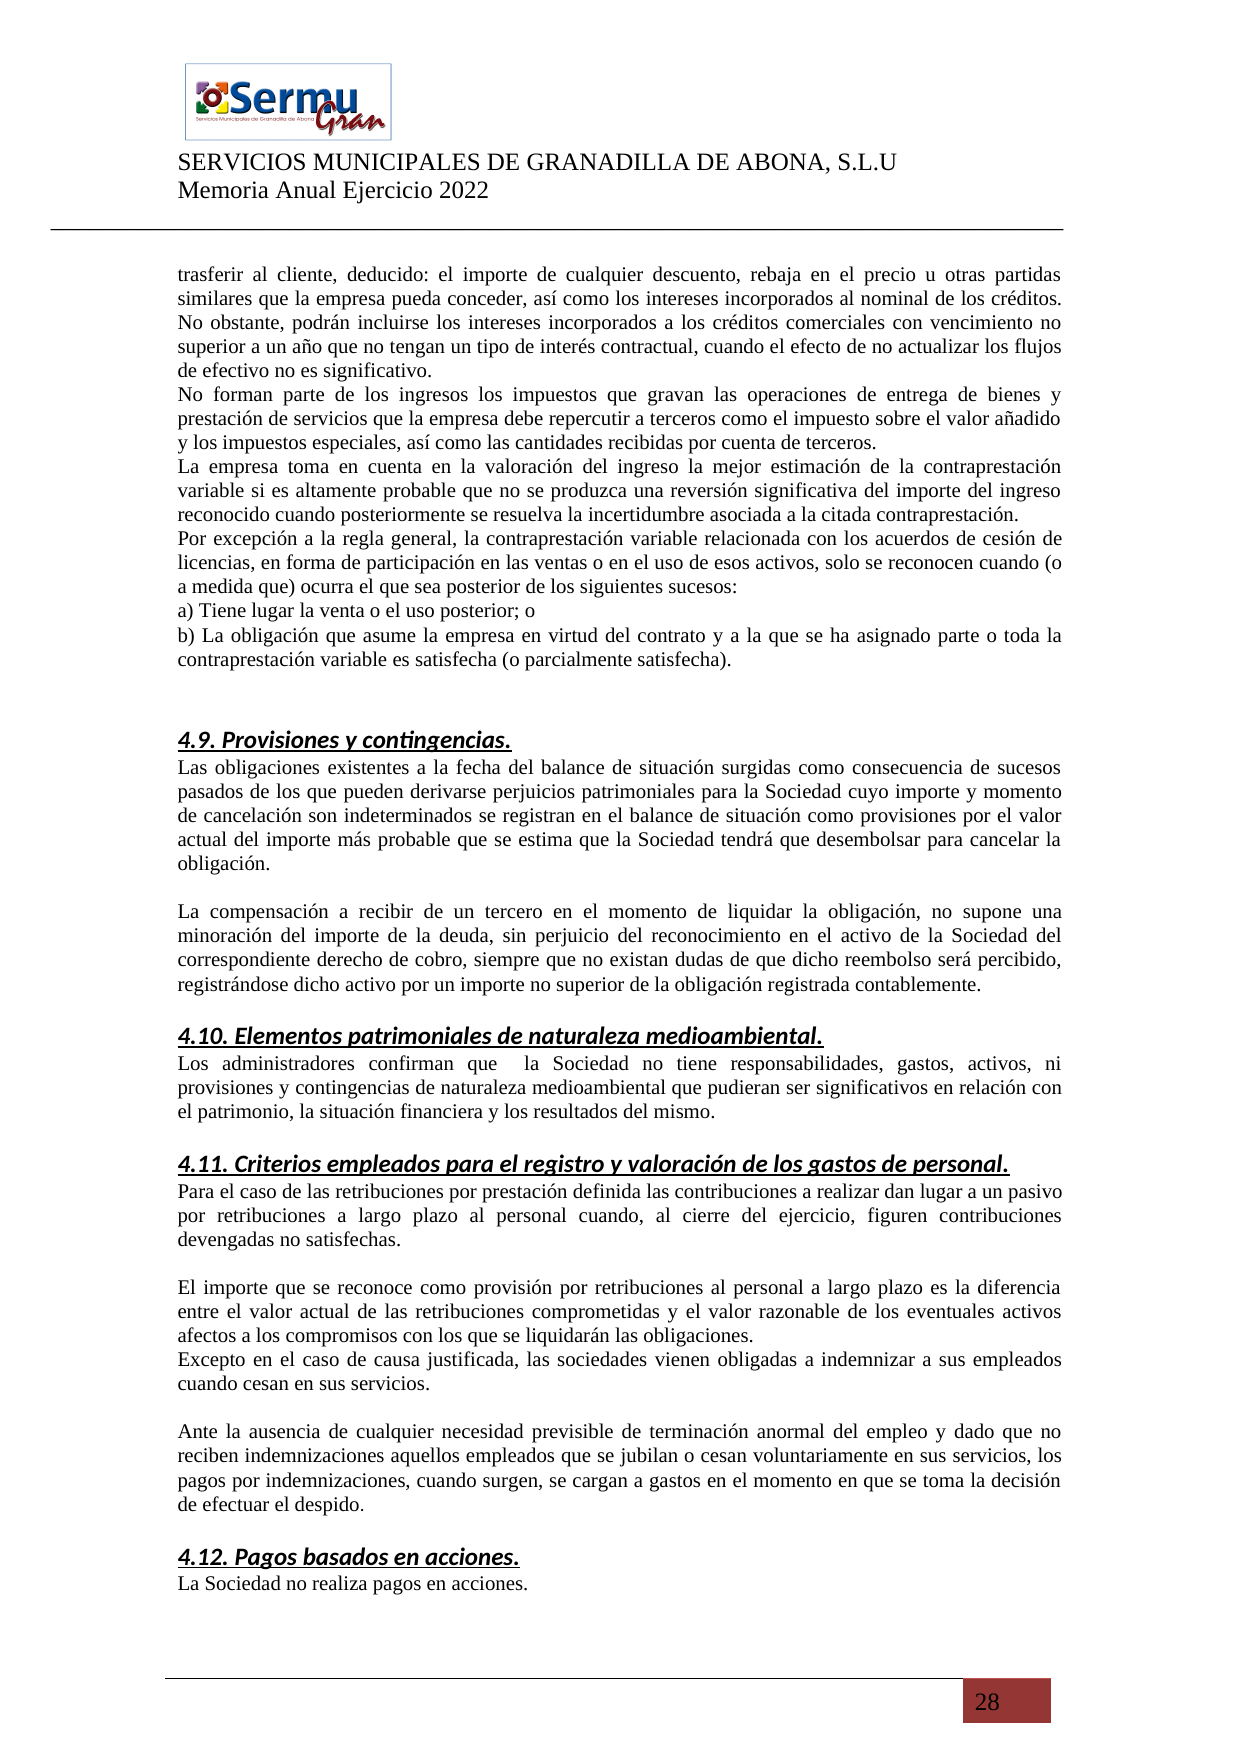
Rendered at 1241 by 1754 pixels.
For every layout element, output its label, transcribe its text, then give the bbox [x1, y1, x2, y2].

text La compensación a recibir de un tercero en el momento de liquidar la obligación, no supone una minoración del importe de la deuda, sin perjuicio del reconocimiento en el activo de la Sociedad del correspondiente derecho de cobro, siempre que no existan dudas de que dicho reembolso será percibido, registrándose dicho activo por un importe no superior de la obligación registrada contablemente. [177, 899, 1063, 996]
text trasferir al cliente, deducido: el importe de cualquier descuento, rebaja en el precio u otras partidas similares que la empresa pueda conceder, así como los intereses incorporados al nominal de los créditos. No obstante, podrán incluirse los intereses incorporados a los créditos comerciales con vencimiento no superior a un año que no tengan un tipo de interés contractual, cuando el efecto de no actualizar los flujos de efectivo no es significativo. [177, 262, 1063, 382]
text Las obligaciones existentes a la fecha del balance de situación surgidas como consecuencia de sucesos pasados de los que pueden derivarse perjuicios patrimoniales para la Sociedad cuyo importe y momento de cancelación son indeterminados se registran en el balance de situación como provisiones por el valor actual del importe más probable que se estima que la Sociedad tendrá que desembolsar para cancelar la obligación. [177, 755, 1063, 875]
text Excepto en el caso de causa justificada, las sociedades vienen obligadas a indemnizar a sus empleados cuando cesan en sus servicios. [177, 1347, 1063, 1395]
text a) Tiene lugar la venta o el uso posterior; o [177, 598, 1063, 622]
text La Sociedad no realiza pagos en acciones. [177, 1571, 1063, 1595]
text No forman parte de los ingresos los impuestos que gravan las operaciones de entrega de bienes y prestación de servicios que la empresa debe repercutir a terceros como el impuesto sobre el valor añadido y los impuestos especiales, así como las cantidades recibidas por cuenta de terceros. [177, 382, 1063, 454]
text b) La obligación que asume la empresa en virtud del contrato y a la que se ha asignado parte o toda la contraprestación variable es satisfecha (o parcialmente satisfecha). [177, 622, 1063, 671]
picture [177, 59, 399, 147]
subtitle 4.12. Pagos basados en acciones. [177, 1541, 1063, 1571]
text Para el caso de las retribuciones por prestación definida las contribuciones a realizar dan lugar a un pasivo por retribuciones a largo plazo al personal cuando, al cierre del ejercicio, figuren contribuciones devengadas no satisfechas. [177, 1179, 1063, 1251]
text Ante la ausencia de cualquier necesidad previsible de terminación anormal del empleo y dado que no reciben indemnizaciones aquellos empleados que se jubilan o cesan voluntariamente en sus servicios, los pagos por indemnizaciones, cuando surgen, se cargan a gastos en el momento en que se toma la decisión de efectuar el despido. [177, 1419, 1063, 1516]
text La empresa toma en cuenta en la valoración del ingreso la mejor estimación de la contraprestación variable si es altamente probable que no se produzca una reversión significativa del importe del ingreso reconocido cuando posteriormente se resuelva la incertidumbre asociada a la citada contraprestación. [177, 454, 1063, 526]
subtitle 4.11. Criterios empleados para el registro y valoración de los gastos de personal. [177, 1148, 1063, 1179]
text El importe que se reconoce como provisión por retribuciones al personal a largo plazo es la diferencia entre el valor actual de las retribuciones comprometidas y el valor razonable de los eventuales activos afectos a los compromisos con los que se liquidarán las obligaciones. [177, 1275, 1063, 1347]
text Por excepción a la regla general, la contraprestación variable relacionada con los acuerdos de cesión de licencias, en forma de participación en las ventas o en el uso de esos activos, solo se reconocen cuando (o a medida que) ocurra el que sea posterior de los siguientes sucesos: [177, 526, 1063, 598]
subtitle 4.10. Elementos patrimoniales de naturaleza medioambiental. [177, 1021, 1063, 1051]
subtitle 4.9. Provisiones y contingencias. [177, 724, 1063, 755]
text Los administradores confirman que la Sociedad no tiene responsabilidades, gastos, activos, ni provisiones y contingencias de naturaleza medioambiental que pudieran ser significativos en relación con el patrimonio, la situación financiera y los resultados del mismo. [177, 1051, 1063, 1123]
